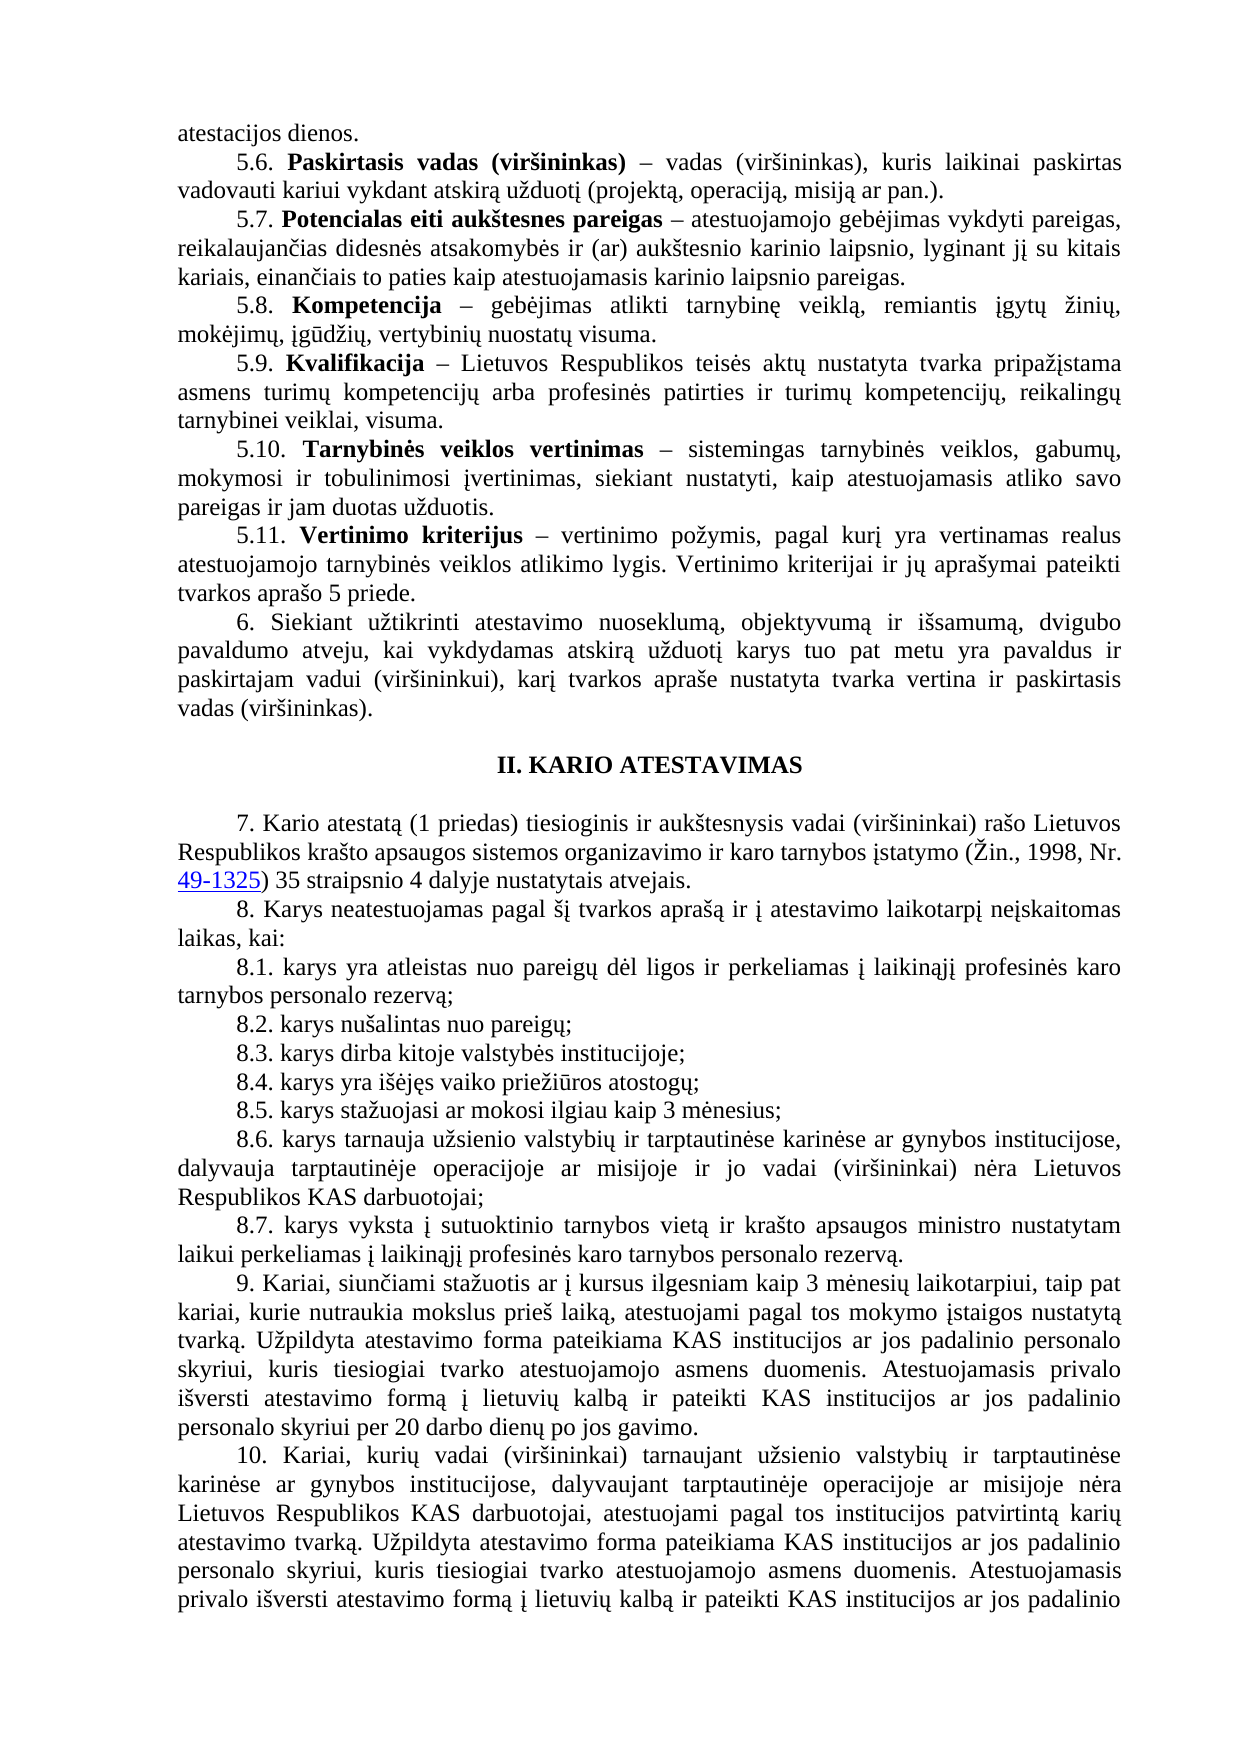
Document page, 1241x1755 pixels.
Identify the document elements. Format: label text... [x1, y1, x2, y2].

text 6. Siekiant užtikrinti atestavimo nuoseklumą, objektyvumą ir išsamumą, dvigubo pavaldumo atveju, kai vykdydamas atskirą užduotį karys tuo pat metu yra pavaldus ir paskirtajam vadui (viršininkui), karį tvarkos apraše nustatyta tvarka vertina ir paskirtasis vadas (viršininkas). [177, 607, 1122, 722]
text atestacijos dienos. [177, 118, 1122, 147]
text 8.4. karys yra išėjęs vaiko priežiūros atostogų; [177, 1067, 1122, 1096]
text 9. Kariai, siunčiami stažuotis ar į kursus ilgesniam kaip 3 mėnesių laikotarpiui, taip pat kariai, kurie nutraukia mokslus prieš laiką, atestuojami pagal tos mokymo įstaigos nustatytą tvarką. Užpildyta atestavimo forma pateikiama KAS institucijos ar jos padalinio personalo skyriui, kuris tiesiogiai tvarko atestuojamojo asmens duomenis. Atestuojamasis privalo išversti atestavimo formą į lietuvių kalbą ir pateikti KAS institucijos ar jos padalinio personalo skyriui per 20 darbo dienų po jos gavimo. [177, 1268, 1122, 1441]
text 8.6. karys tarnauja užsienio valstybių ir tarptautinėse karinėse ar gynybos institucijose, dalyvauja tarptautinėje operacijoje ar misijoje ir jo vadai (viršininkai) nėra Lietuvos Respublikos KAS darbuotojai; [177, 1124, 1122, 1211]
text 10. Kariai, kurių vadai (viršininkai) tarnaujant užsienio valstybių ir tarptautinėse karinėse ar gynybos institucijose, dalyvaujant tarptautinėje operacijoje ar misijoje nėra Lietuvos Respublikos KAS darbuotojai, atestuojami pagal tos institucijos patvirtintą karių atestavimo tvarką. Užpildyta atestavimo forma pateikiama KAS institucijos ar jos padalinio personalo skyriui, kuris tiesiogiai tvarko atestuojamojo asmens duomenis. Atestuojamasis privalo išversti atestavimo formą į lietuvių kalbą ir pateikti KAS institucijos ar jos padalinio [177, 1441, 1122, 1613]
text 8.1. karys yra atleistas nuo pareigų dėl ligos ir perkeliamas į laikinąjį profesinės karo tarnybos personalo rezervą; [177, 952, 1122, 1009]
text 5.7. Potencialas eiti aukštesnes pareigas – atestuojamojo gebėjimas vykdyti pareigas, reikalaujančias didesnės atsakomybės ir (ar) aukštesnio karinio laipsnio, lyginant jį su kitais kariais, einančiais to paties kaip atestuojamasis karinio laipsnio pareigas. [177, 204, 1122, 291]
text 8.7. karys vyksta į sutuoktinio tarnybos vietą ir krašto apsaugos ministro nustatytam laikui perkeliamas į laikinąjį profesinės karo tarnybos personalo rezervą. [177, 1211, 1122, 1268]
text 7. Kario atestatą (1 priedas) tiesioginis ir aukštesnysis vadai (viršininkai) rašo Lietuvos Respublikos krašto apsaugos sistemos organizavimo ir karo tarnybos įstatymo (Žin., 1998, Nr. 49-1325) 35 straipsnio 4 dalyje nustatytais atvejais. [177, 808, 1122, 894]
text 8. Karys neatestuojamas pagal šį tvarkos aprašą ir į atestavimo laikotarpį neįskaitomas laikas, kai: [177, 894, 1122, 952]
text II. KARIO ATESTAVIMAS [177, 751, 1122, 779]
text 5.8. Kompetencija – gebėjimas atlikti tarnybinę veiklą, remiantis įgytų žinių, mokėjimų, įgūdžių, vertybinių nuostatų visuma. [177, 291, 1122, 348]
text 8.5. karys stažuojasi ar mokosi ilgiau kaip 3 mėnesius; [177, 1096, 1122, 1124]
text 5.9. Kvalifikacija – Lietuvos Respublikos teisės aktų nustatyta tvarka pripažįstama asmens turimų kompetencijų arba profesinės patirties ir turimų kompetencijų, reikalingų tarnybinei veiklai, visuma. [177, 348, 1122, 434]
text 5.11. Vertinimo kriterijus – vertinimo požymis, pagal kurį yra vertinamas realus atestuojamojo tarnybinės veiklos atlikimo lygis. Vertinimo kriterijai ir jų aprašymai pateikti tvarkos aprašo 5 priede. [177, 521, 1122, 607]
text 5.6. Paskirtasis vadas (viršininkas) – vadas (viršininkas), kuris laikinai paskirtas vadovauti kariui vykdant atskirą užduotį (projektą, operaciją, misiją ar pan.). [177, 147, 1122, 204]
text 8.3. karys dirba kitoje valstybės institucijoje; [177, 1038, 1122, 1067]
text 8.2. karys nušalintas nuo pareigų; [177, 1009, 1122, 1038]
text 5.10. Tarnybinės veiklos vertinimas – sistemingas tarnybinės veiklos, gabumų, mokymosi ir tobulinimosi įvertinimas, siekiant nustatyti, kaip atestuojamasis atliko savo pareigas ir jam duotas užduotis. [177, 434, 1122, 521]
